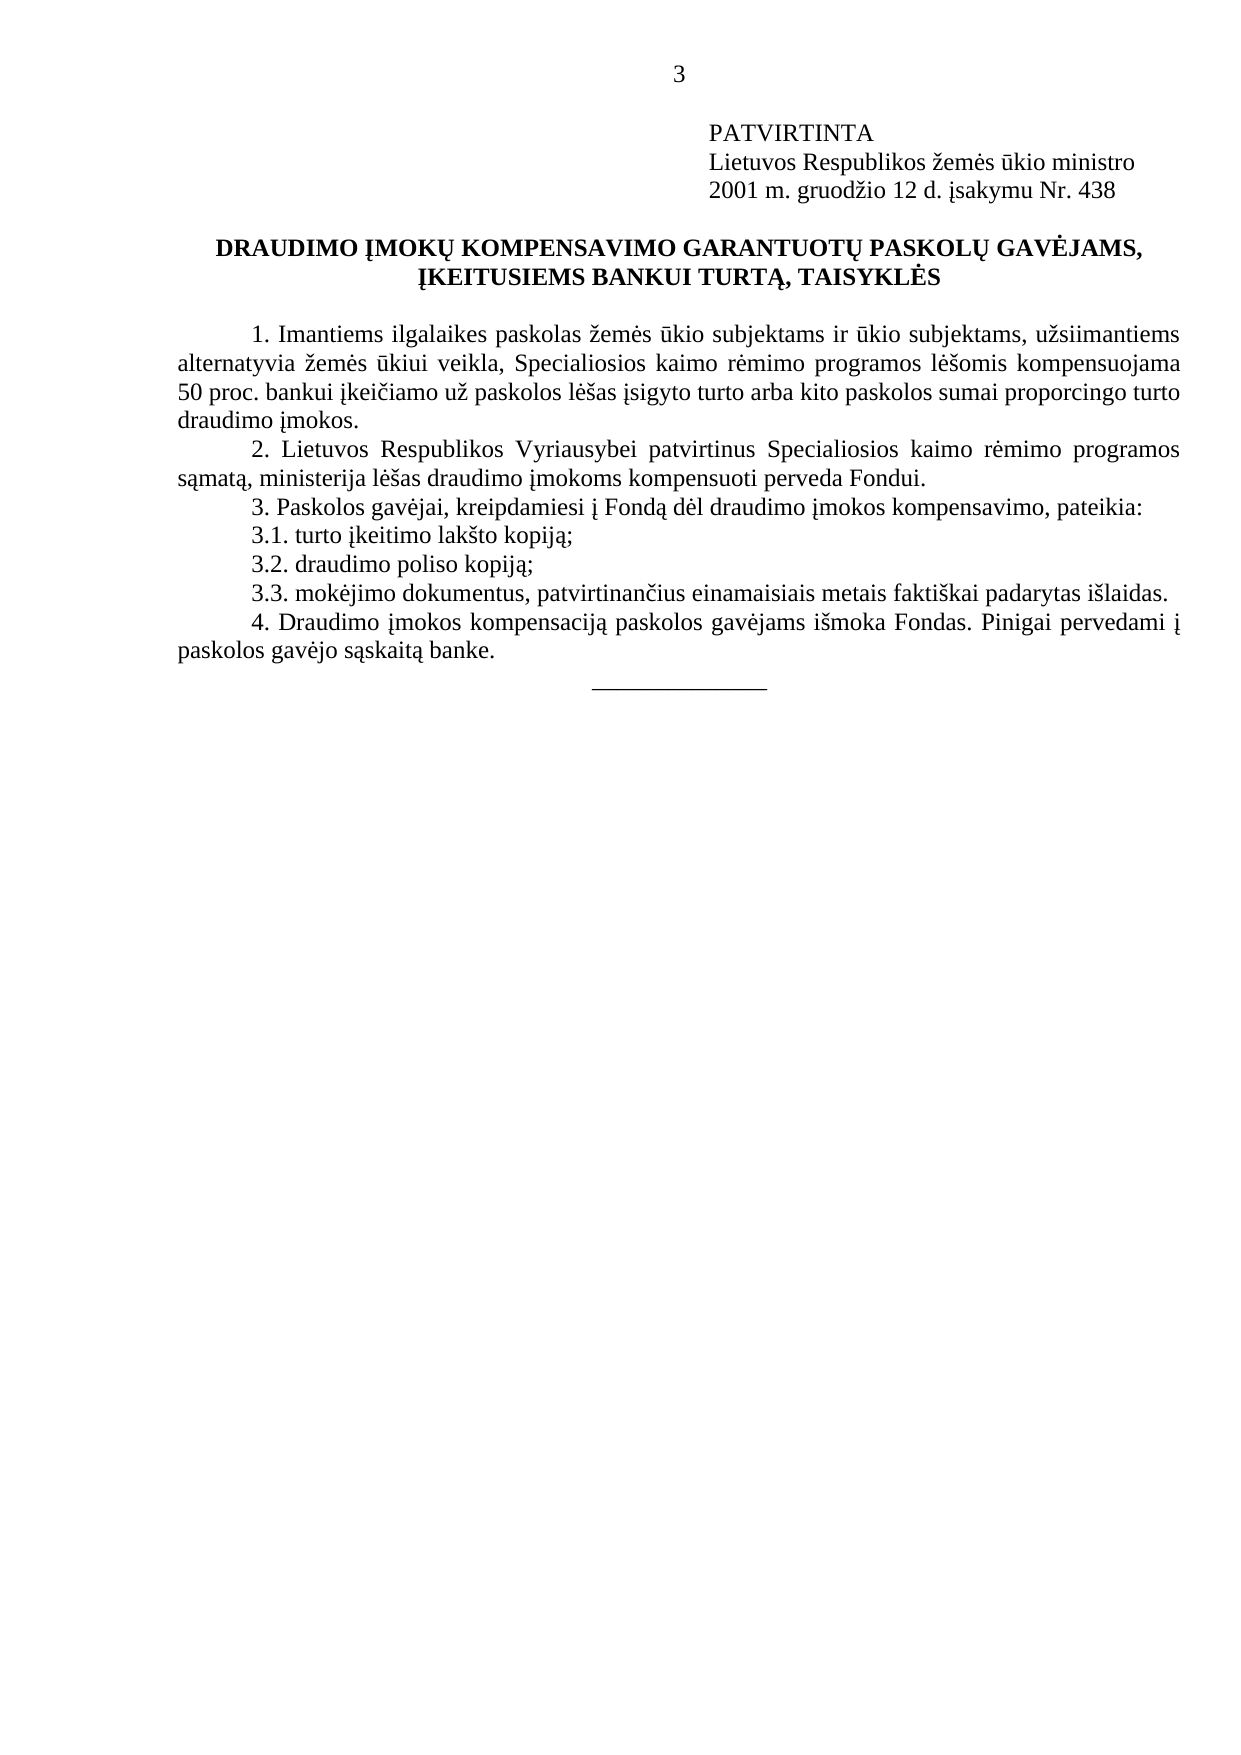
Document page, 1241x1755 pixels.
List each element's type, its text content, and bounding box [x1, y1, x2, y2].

text 2. Lietuvos Respublikos Vyriausybei patvirtinus Specialiosios kaimo rėmimo programos sąmatą, ministerija lėšas draudimo įmokoms kompensuoti perveda Fondui. [177, 434, 1181, 492]
text 2001 m. gruodžio 12 d. įsakymu Nr. 438 [177, 176, 1181, 204]
text ______________ [177, 664, 1181, 693]
text Lietuvos Respublikos žemės ūkio ministro [177, 147, 1181, 176]
text PATVIRTINTA [177, 118, 1181, 147]
text DRAUDIMO ĮMOKŲ KOMPENSAVIMO GARANTUOTŲ PASKOLŲ GAVĖJAMS, ĮKEITUSIEMS BANKUI TURTĄ, TAISYKLĖS [177, 233, 1181, 291]
text 4. Draudimo įmokos kompensaciją paskolos gavėjams išmoka Fondas. Pinigai pervedami į paskolos gavėjo sąskaitą banke. [177, 607, 1181, 664]
text 3. Paskolos gavėjai, kreipdamiesi į Fondą dėl draudimo įmokos kompensavimo, pateikia: [177, 492, 1181, 521]
text 3.1. turto įkeitimo lakšto kopiją; [177, 521, 1181, 549]
text 1. Imantiems ilgalaikes paskolas žemės ūkio subjektams ir ūkio subjektams, užsiimantiems alternatyvia žemės ūkiui veikla, Specialiosios kaimo rėmimo programos lėšomis kompensuojama 50 proc. bankui įkeičiamo už paskolos lėšas įsigyto turto arba kito paskolos sumai proporcingo turto draudimo įmokos. [177, 319, 1181, 434]
text 3.2. draudimo poliso kopiją; [177, 549, 1181, 578]
text 3.3. mokėjimo dokumentus, patvirtinančius einamaisiais metais faktiškai padarytas išlaidas. [177, 578, 1181, 607]
